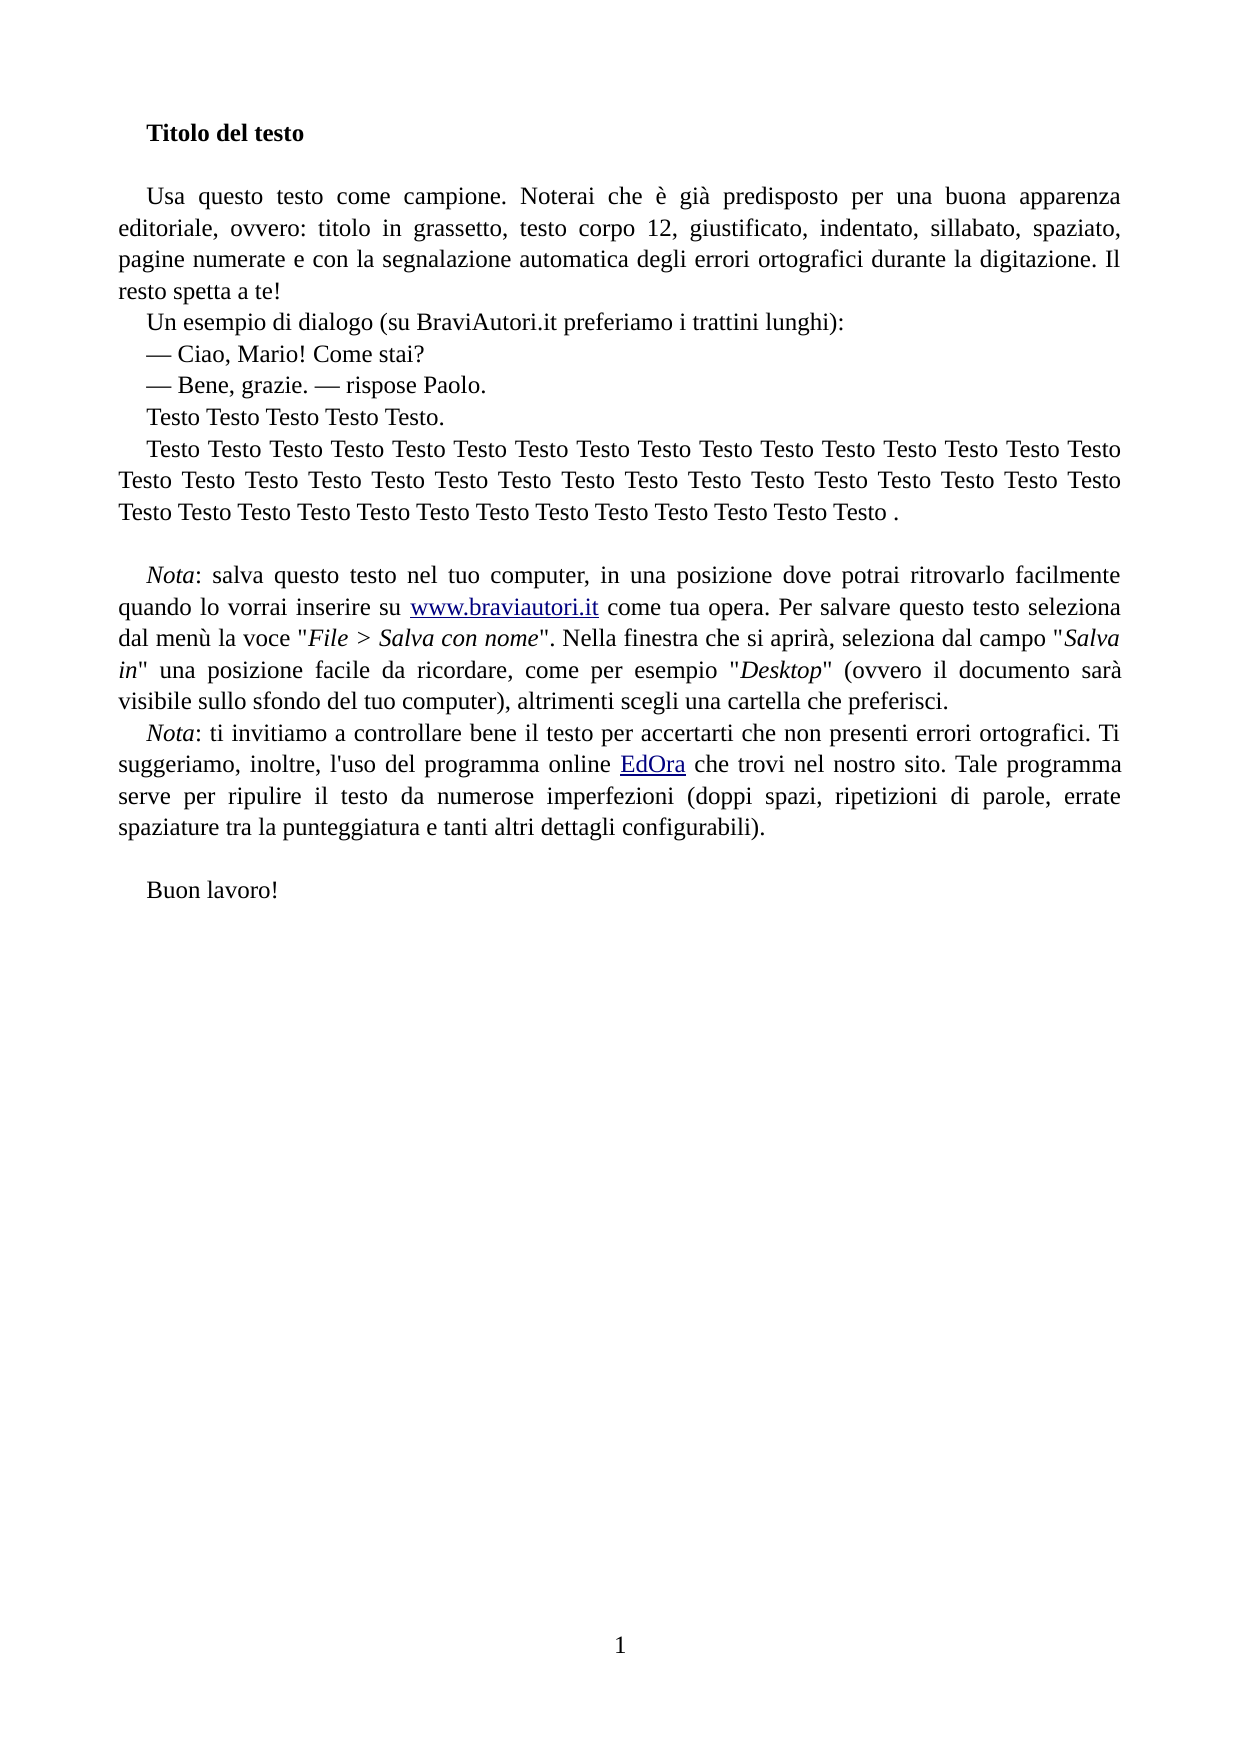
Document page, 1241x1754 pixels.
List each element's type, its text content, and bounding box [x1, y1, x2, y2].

text Titolo del testo [118, 118, 1122, 147]
text — Ciao, Mario! Come stai? [118, 339, 1122, 368]
text — Bene, grazie. — rispose Paolo. [118, 371, 1122, 399]
text Testo Testo Testo Testo Testo. [118, 402, 1122, 431]
text Nota: ti invitiamo a controllare bene il testo per accertarti che non presenti errori ortografici. Ti suggeriamo, inoltre, l'uso del programma online EdOra che trovi nel nostro sito. Tale programma serve per ripulire il testo da numerose imperfezioni (doppi spazi, ripetizioni di parole, errate spaziature tra la punteggiatura e tanti altri dettagli configurabili). [118, 718, 1122, 841]
text Usa questo testo come campione. Noterai che è già predisposto per una buona apparenza editoriale, ovvero: titolo in grassetto, testo corpo 12, giustificato, indentato, sillabato, spaziato, pagine numerate e con la segnalazione automatica degli errori ortografici durante la digitazione. Il resto spetta a te! [118, 181, 1122, 305]
text Nota: salva questo testo nel tuo computer, in una posizione dove potrai ritrovarlo facilmente quando lo vorrai inserire su www.braviautori.it come tua opera. Per salvare questo testo seleziona dal menù la voce "File > Salva con nome". Nella finestra che si aprirà, seleziona dal campo "Salva in" una posizione facile da ricordare, come per esempio "Desktop" (ovvero il documento sarà visibile sullo sfondo del tuo computer), altrimenti scegli una cartella che preferisci. [118, 560, 1122, 715]
text Un esempio di dialogo (su BraviAutori.it preferiamo i trattini lunghi): [118, 307, 1122, 336]
text Buon lavoro! [118, 876, 1122, 904]
text Testo Testo Testo Testo Testo Testo Testo Testo Testo Testo Testo Testo Testo Testo Testo Testo Testo Testo Testo Testo Testo Testo Testo Testo Testo Testo Testo Testo Testo Testo Testo Testo Testo Testo Testo Testo Testo Testo Testo Testo Testo Testo Testo Testo Testo . [118, 434, 1122, 526]
